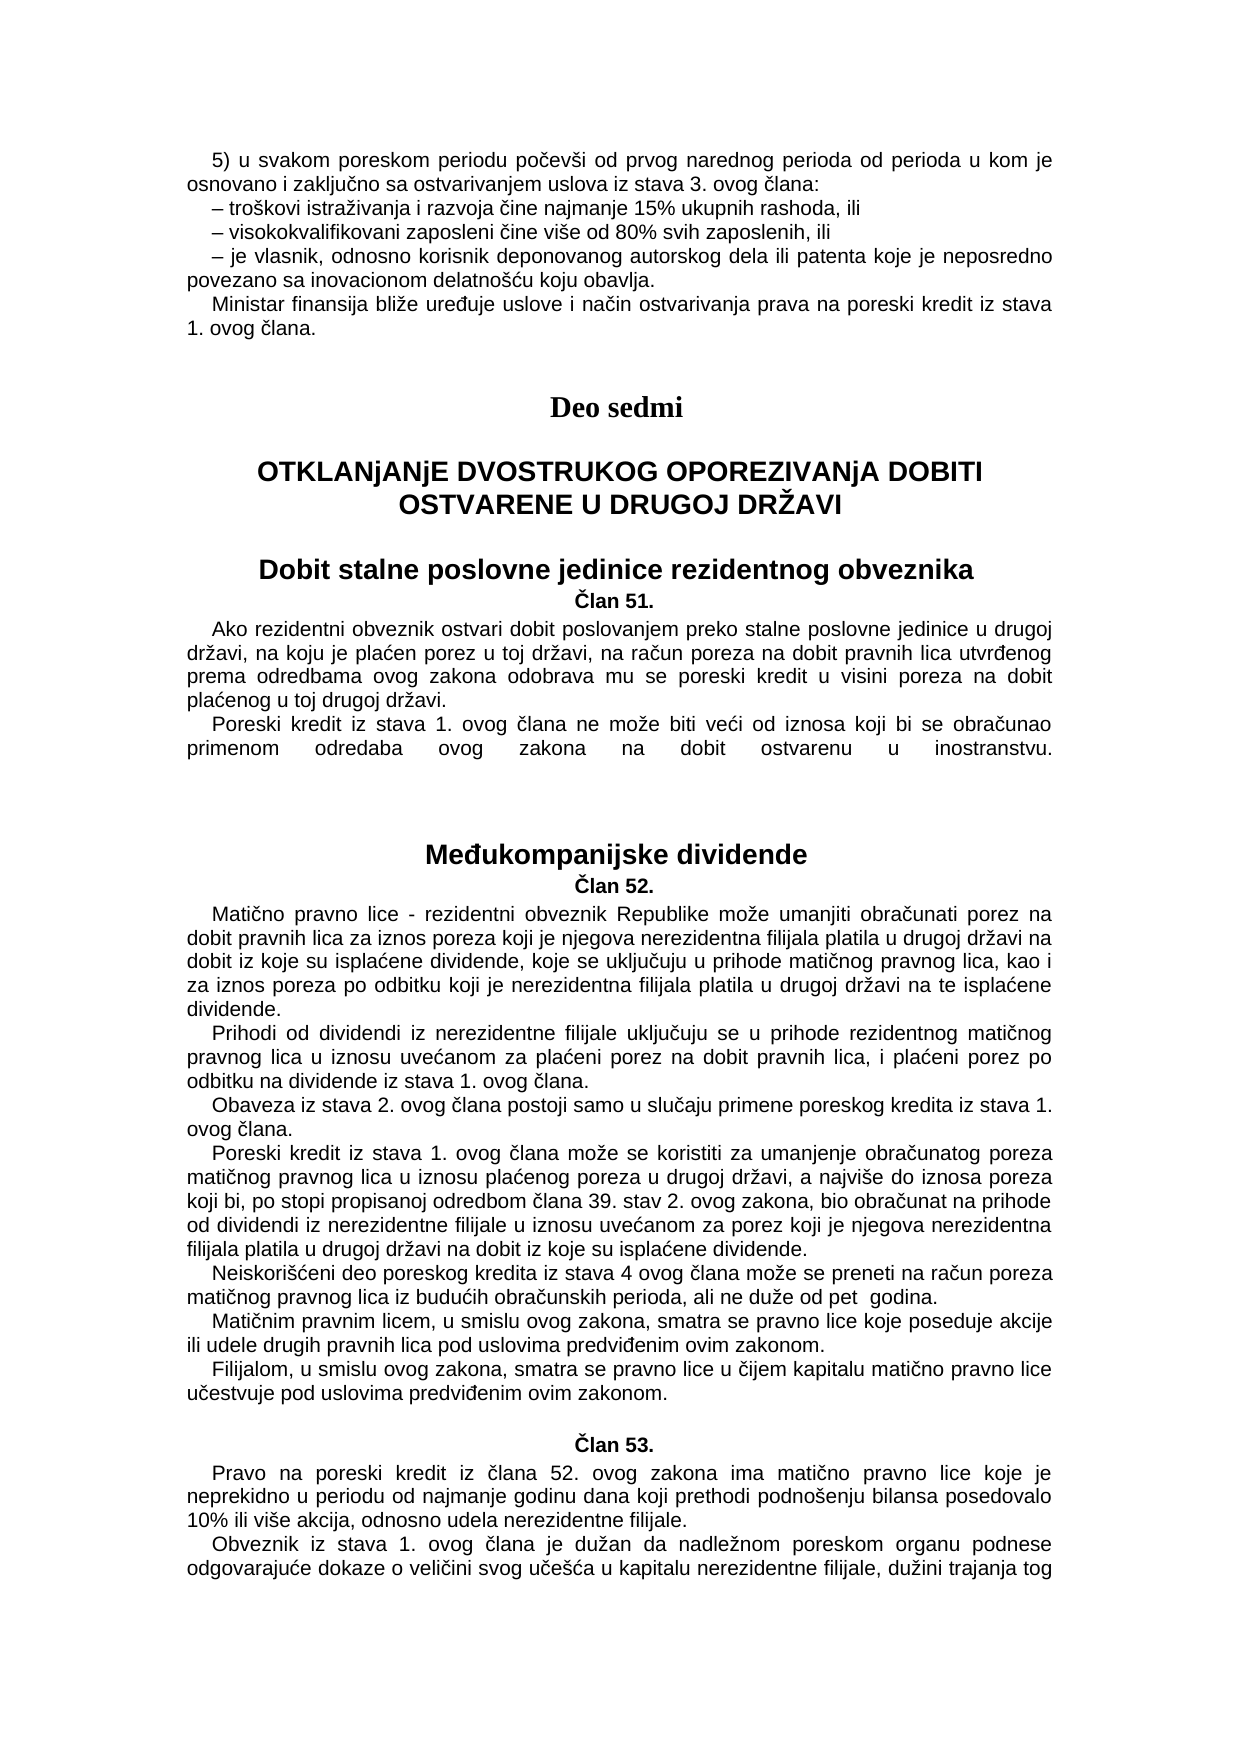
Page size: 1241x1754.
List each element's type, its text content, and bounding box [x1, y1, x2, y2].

text Ministar finansija bliže uređuje uslove i način ostvarivanja prava na poreski kredit iz stava 1. ovog člana. [187, 291, 1053, 339]
text Poreski kredit iz stava 1. ovog člana ne može biti veći od iznosa koji bi se obračunao primenom odredaba ovog zakona na dobit ostvarenu u inostranstvu. [187, 712, 1053, 832]
text Deo sedmi [148, 389, 1093, 424]
text Pravo na poreski kredit iz člana 52. ovog zakona ima matično pravno lice koje je neprekidno u periodu od najmanje godinu dana koji prethodi podnošenju bilansa posedovalo 10% ili više akcija, odnosno udela nerezidentne filijale. [187, 1460, 1053, 1532]
text Član 53. ﻿ [148, 1433, 1093, 1457]
text OTKLANjANjE DVOSTRUKOG OPOREZIVANjA DOBITI OSTVARENE U DRUGOJ DRŽAVI [171, 455, 1069, 520]
text Međukompanijske dividende [148, 838, 1093, 871]
text Dobit stalne poslovne jedinice rezidentnog obveznika [148, 553, 1093, 586]
text Obveznik iz stava 1. ovog člana je dužan da nadležnom poreskom organu podnese odgovarajuće dokaze o veličini svog učešća u kapitalu nerezidentne filijale, dužini trajanja tog [187, 1532, 1053, 1580]
text Ako rezidentni obveznik ostvari dobit poslovanjem preko stalne poslovne jedinice u drugoj državi, na koju je plaćen porez u toj državi, na račun poreza na dobit pravnih lica utvrđenog prema odredbama ovog zakona odobrava mu se poreski kredit u visini poreza na dobit plaćenog u toj drugoj državi. [187, 616, 1053, 712]
text Obaveza iz stava 2. ovog člana postoji samo u slučaju primene poreskog kredita iz stava 1. ovog člana. [187, 1093, 1053, 1141]
text Poreski kredit iz stava 1. ovog člana može se koristiti za umanjenje obračunatog poreza matičnog pravnog lica u iznosu plaćenog poreza u drugoj državi, a najviše do iznosa poreza koji bi, po stopi propisanoj odredbom člana 39. stav 2. ovog zakona, bio obračunat na prihode od dividendi iz nerezidentne filijale u iznosu uvećanom za porez koji je njegova nerezidentna filijala platila u drugoj državi na dobit iz koje su isplaćene dividende. [187, 1141, 1053, 1261]
text Matičnim pravnim licem, u smislu ovog zakona, smatra se pravno lice koje poseduje akcije ili udele drugih pravnih lica pod uslovima predviđenim ovim zakonom. [187, 1309, 1053, 1357]
text Matično pravno lice - rezidentni obveznik Republike može umanjiti obračunati porez na dobit pravnih lica za iznos poreza koji je njegova nerezidentna filijala platila u drugoj državi na dobit iz koje su isplaćene dividende, koje se uključuju u prihode matičnog pravnog lica, kao i za iznos poreza po odbitku koji je nerezidentna filijala platila u drugoj državi na te isplaćene dividende. [187, 901, 1053, 1021]
text Prihodi od dividendi iz nerezidentne filijale uključuju se u prihode rezidentnog matičnog pravnog lica u iznosu uvećanom za plaćeni porez na dobit pravnih lica, i plaćeni porez po odbitku na dividende iz stava 1. ovog člana. [187, 1021, 1053, 1093]
text Član 51. ﻿ [148, 589, 1093, 613]
text Filijalom, u smislu ovog zakona, smatra se pravno lice u čijem kapitalu matično pravno lice učestvuje pod uslovima predviđenim ovim zakonom. [187, 1357, 1053, 1404]
text Član 52. ﻿ [148, 874, 1093, 898]
text – troškovi istraživanja i razvoja čine najmanje 15% ukupnih rashoda, ili [187, 196, 1053, 219]
text Neiskorišćeni deo poreskog kredita iz stava 4 ovog člana može se preneti na račun poreza matičnog pravnog lica iz budućih obračunskih perioda, ali ne duže od pet godina. [187, 1261, 1053, 1309]
text 5) u svakom poreskom periodu počevši od prvog narednog perioda od perioda u kom je osnovano i zaključno sa ostvarivanjem uslova iz stava 3. ovog člana: [187, 148, 1053, 196]
text – visokokvalifikovani zaposleni čine više od 80% svih zaposlenih, ili [187, 219, 1053, 243]
text – je vlasnik, odnosno korisnik deponovanog autorskog dela ili patenta koje je neposredno povezano sa inovacionom delatnošću koju obavlja. [187, 243, 1053, 291]
